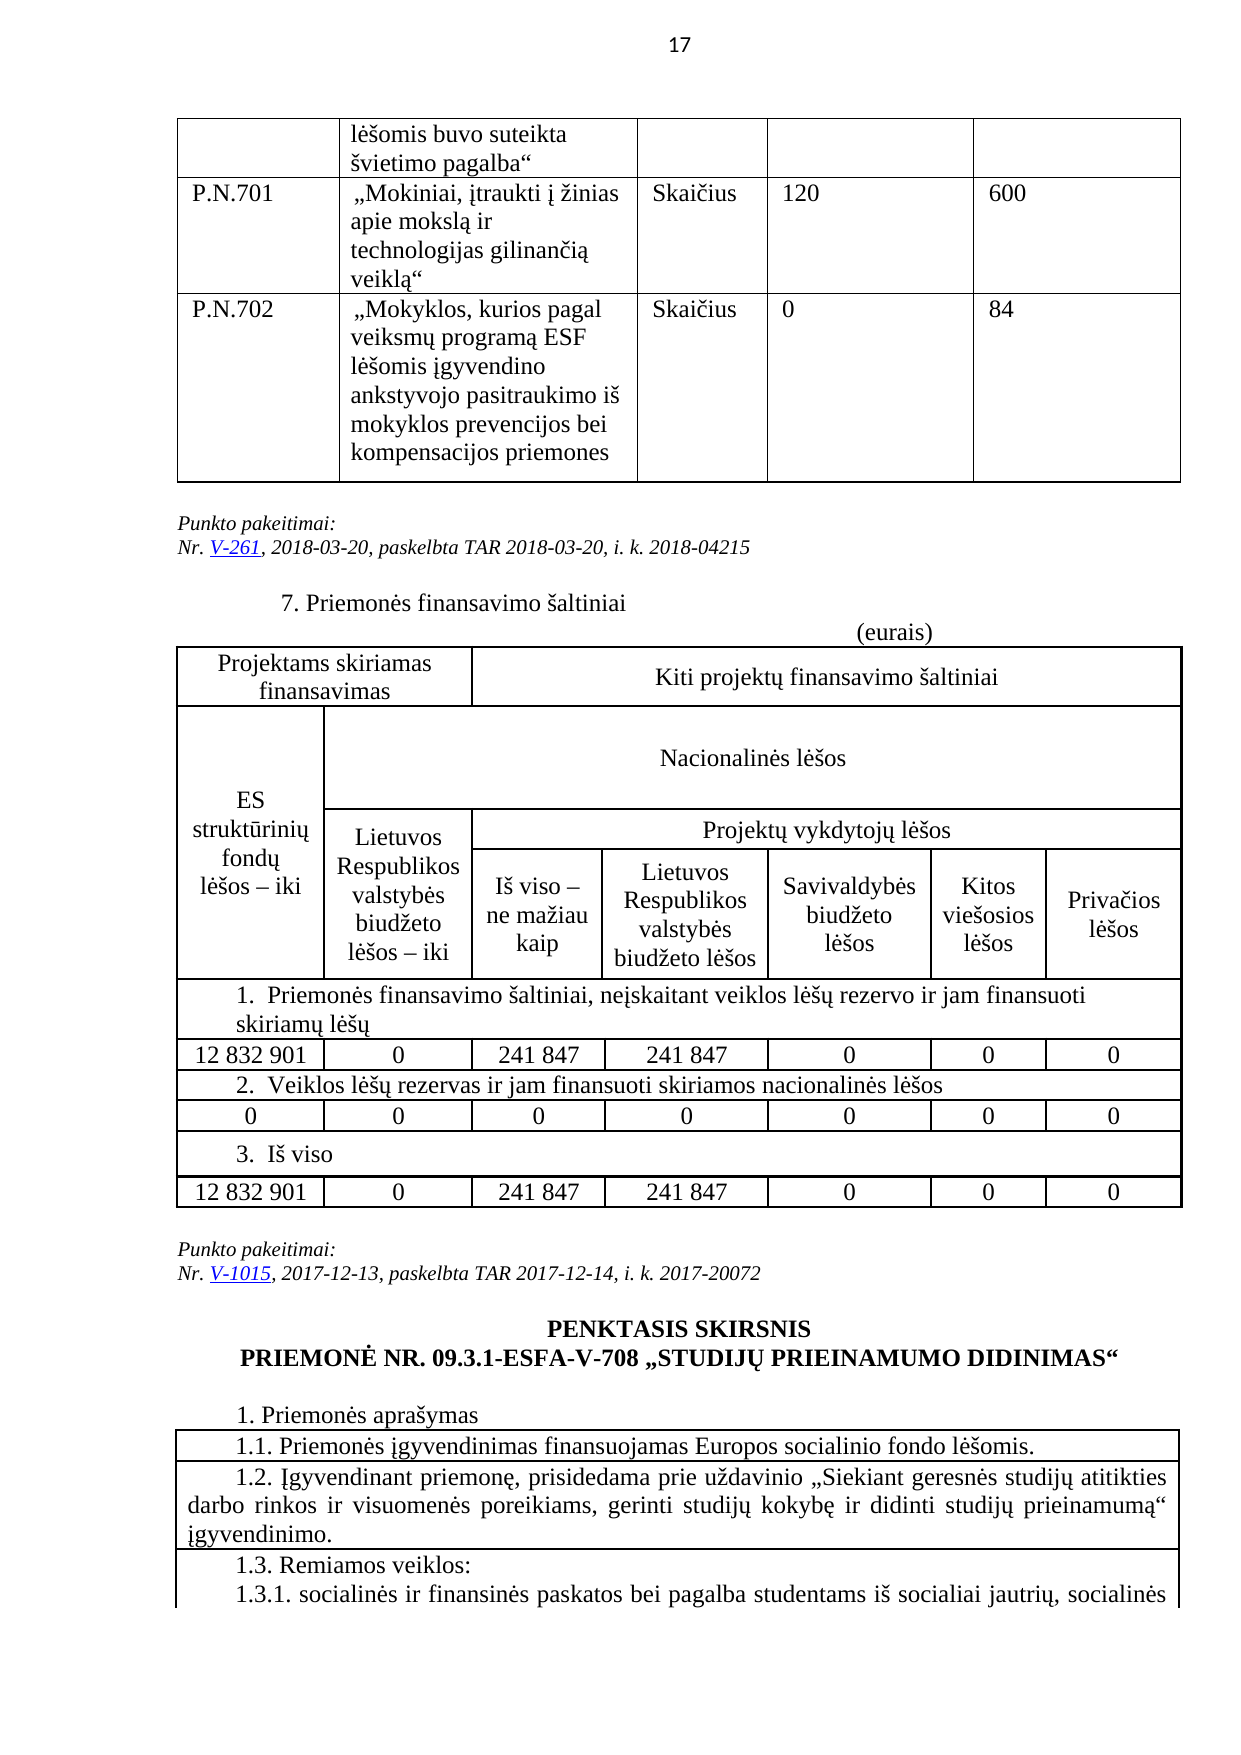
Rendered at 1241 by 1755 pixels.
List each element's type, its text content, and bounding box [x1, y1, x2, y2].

text PENKTASIS SKIRSNIS [177, 1314, 1181, 1343]
table_cell Iš viso – ne mažiau kaip [473, 850, 601, 978]
table_cell Skaičius [638, 178, 767, 293]
table_cell 0 [473, 1101, 604, 1130]
table_cell [768, 119, 973, 177]
table_header Kiti projektų finansavimo šaltiniai [473, 648, 1180, 705]
table_cell 600 [974, 178, 1180, 293]
table_cell 241 847 [606, 1178, 767, 1206]
table_cell 0 [325, 1040, 471, 1068]
table_cell 241 847 [606, 1040, 767, 1068]
table_cell 0 [606, 1101, 767, 1130]
table_cell 0 [932, 1178, 1045, 1206]
table_cell 0 [769, 1178, 930, 1206]
table_cell [638, 119, 767, 177]
table_cell Projektų vykdytojų lėšos [473, 810, 1180, 848]
table_header 1.1. Priemonės įgyvendinimas finansuojamas Europos socialinio fondo lėšomis. [177, 1431, 1178, 1460]
table_cell [178, 119, 339, 177]
table_cell 0 [1047, 1101, 1180, 1130]
table_cell P.N.702 [178, 294, 339, 481]
table_cell 0 [769, 1040, 930, 1068]
table_cell Lietuvos Respublikos valstybės biudžeto lėšos [603, 850, 767, 978]
table_cell 3. Iš viso [178, 1132, 1180, 1175]
table_cell 120 [768, 178, 973, 293]
table_cell Kitos viešosios lėšos [932, 850, 1045, 978]
table_cell P.N.701 [178, 178, 339, 293]
table_cell 84 [974, 294, 1180, 481]
text 1. Priemonės aprašymas [222, 1400, 1181, 1429]
text 7. Priemonės finansavimo šaltiniai [177, 588, 1181, 617]
text (eurais) [177, 617, 1181, 646]
table_cell 241 847 [473, 1178, 604, 1206]
text Punkto pakeitimai: [177, 511, 1181, 535]
table_header Projektams skiriamas finansavimas [178, 648, 471, 705]
table_cell „Mokiniai, įtraukti į žinias apie mokslą ir technologijas gilinančią veiklą“ [340, 178, 637, 293]
table_cell „Mokyklos, kurios pagal veiksmų programą ESF lėšomis įgyvendino ankstyvojo pasitraukimo iš mokyklos prevencijos bei kompensacijos priemones [340, 294, 637, 481]
table_cell 0 [768, 294, 973, 481]
table_cell 1.2. Įgyvendinant priemonę, prisidedama prie uždavinio „Siekiant geresnės studijų atitikties darbo rinkos ir visuomenės poreikiams, gerinti studijų kokybę ir didinti studijų prieinamumą“ įgyvendinimo. [177, 1462, 1178, 1548]
table_cell Skaičius [638, 294, 767, 481]
table_cell 0 [325, 1178, 471, 1206]
table_cell 0 [178, 1101, 323, 1130]
table_cell 0 [1047, 1178, 1180, 1206]
table_cell 12 832 901 [178, 1178, 323, 1206]
table_cell Nacionalinės lėšos [325, 707, 1180, 808]
table_cell 0 [1047, 1040, 1180, 1068]
table_cell ES struktūrinių fondų lėšos – iki [178, 707, 323, 978]
table_cell Lietuvos Respublikos valstybės biudžeto lėšos – iki [325, 810, 471, 978]
text Nr. V-261, 2018-03-20, paskelbta TAR 2018-03-20, i. k. 2018-04215 [177, 535, 1181, 559]
table_cell 1. Priemonės finansavimo šaltiniai, neįskaitant veiklos lėšų rezervo ir jam finansuoti skiriamų lėšų [178, 980, 1180, 1038]
text PRIEMONĖ NR. 09.3.1-ESFA-V-708 „STUDIJŲ PRIEINAMUMO DIDINIMAS“ [177, 1343, 1181, 1371]
text Nr. V-1015, 2017-12-13, paskelbta TAR 2017-12-14, i. k. 2017-20072 [177, 1261, 1181, 1285]
table_cell Privačios lėšos [1047, 850, 1180, 978]
table_cell 12 832 901 [178, 1040, 323, 1068]
table_cell [974, 119, 1180, 177]
table_cell 0 [932, 1101, 1045, 1130]
text Punkto pakeitimai: [177, 1237, 1181, 1261]
table_cell Savivaldybės biudžeto lėšos [769, 850, 930, 978]
table_cell 1.3. Remiamos veiklos: 1.3.1. socialinės ir finansinės paskatos bei pagalba studentams iš socialiai jautrių, socialinės [177, 1550, 1178, 1608]
table_cell 0 [325, 1101, 471, 1130]
table_cell 2. Veiklos lėšų rezervas ir jam finansuoti skiriamos nacionalinės lėšos [178, 1071, 1180, 1099]
table_cell 0 [769, 1101, 930, 1130]
table_cell lėšomis buvo suteikta švietimo pagalba“ [340, 119, 637, 177]
table_cell 0 [932, 1040, 1045, 1068]
table_cell 241 847 [473, 1040, 604, 1068]
